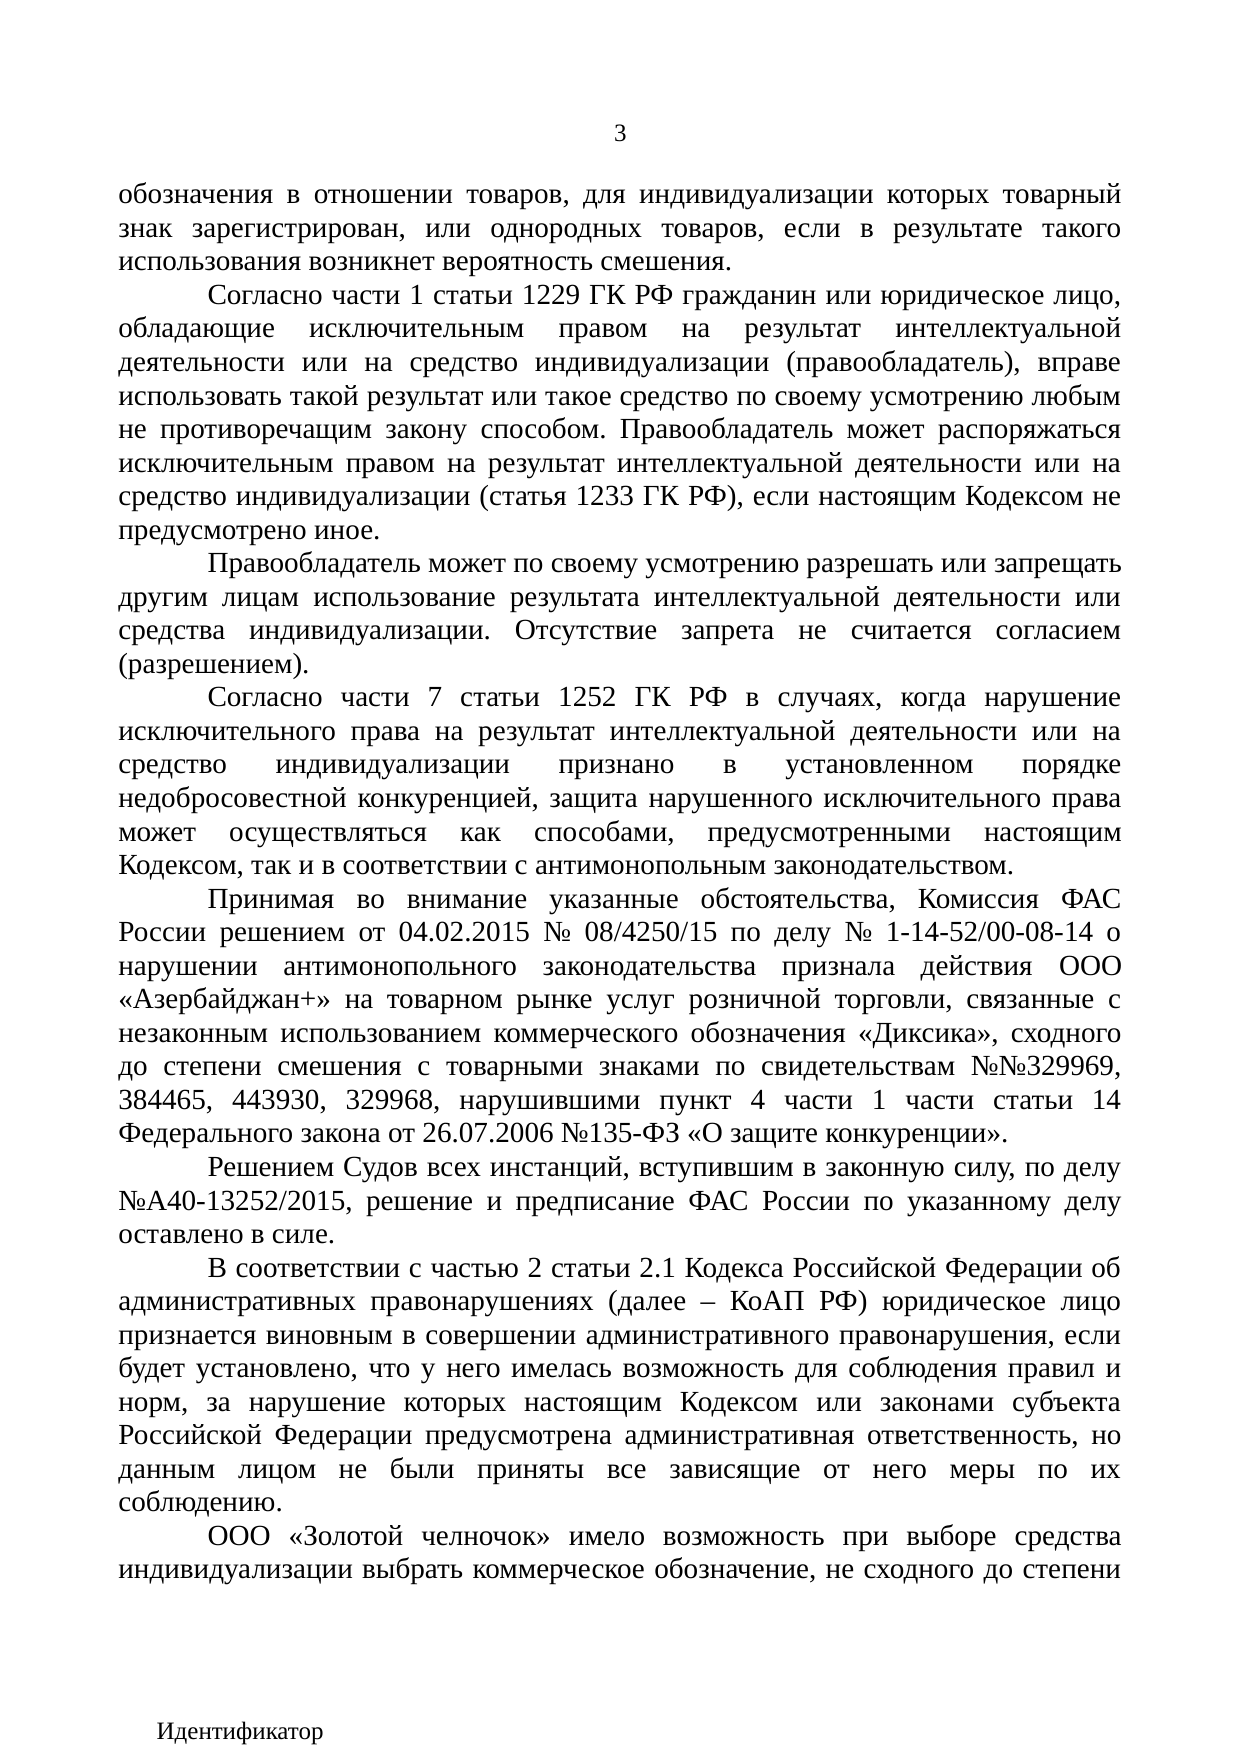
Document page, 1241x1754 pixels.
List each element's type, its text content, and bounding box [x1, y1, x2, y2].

text Согласно части 1 статьи 1229 ГК РФ гражданин или юридическое лицо, обладающие исключительным правом на результат интеллектуальной деятельности или на средство индивидуализации (правообладатель), вправе использовать такой результат или такое средство по своему усмотрению любым не противоречащим закону способом. Правообладатель может распоряжаться исключительным правом на результат интеллектуальной деятельности или на средство индивидуализации (статья 1233 ГК РФ), если настоящим Кодексом не предусмотрено иное. [118, 277, 1122, 545]
text обозначения в отношении товаров, для индивидуализации которых товарный знак зарегистрирован, или однородных товаров, если в результате такого использования возникнет вероятность смешения. [118, 176, 1122, 277]
text Правообладатель может по своему усмотрению разрешать или запрещать другим лицам использование результата интеллектуальной деятельности или средства индивидуализации. Отсутствие запрета не считается согласием (разрешением). [118, 545, 1122, 679]
text Принимая во внимание указанные обстоятельства, Комиссия ФАС России решением от 04.02.2015 № 08/4250/15 по делу № 1-14-52/00-08-14 о нарушении антимонопольного законодательства признала действия ООО «Азербайджан+» на товарном рынке услуг розничной торговли, связанные с незаконным использованием коммерческого обозначения «Диксика», сходного до степени смешения с товарными знаками по свидетельствам №№329969, 384465, 443930, 329968, нарушившими пункт 4 части 1 части статьи 14 Федерального закона от 26.07.2006 №135-ФЗ «О защите конкуренции». [118, 881, 1122, 1149]
text Решением Судов всех инстанций, вступившим в законную силу, по делу №А40-13252/2015, решение и предписание ФАС России по указанному делу оставлено в силе. [118, 1149, 1122, 1250]
text Согласно части 7 статьи 1252 ГК РФ в случаях, когда нарушение исключительного права на результат интеллектуальной деятельности или на средство индивидуализации признано в установленном порядке недобросовестной конкуренцией, защита нарушенного исключительного права может осуществляться как способами, предусмотренными настоящим Кодексом, так и в соответствии с антимонопольным законодательством. [118, 679, 1122, 881]
text ООО «Золотой челночок» имело возможность при выборе средства индивидуализации выбрать коммерческое обозначение, не сходного до степени [118, 1518, 1122, 1585]
text В соответствии с частью 2 статьи 2.1 Кодекса Российской Федерации об административных правонарушениях (далее – КоАП РФ) юридическое лицо признается виновным в совершении административного правонарушения, если будет установлено, что у него имелась возможность для соблюдения правил и норм, за нарушение которых настоящим Кодексом или законами субъекта Российской Федерации предусмотрена административная ответственность, но данным лицом не были приняты все зависящие от него меры по их соблюдению. [118, 1250, 1122, 1518]
